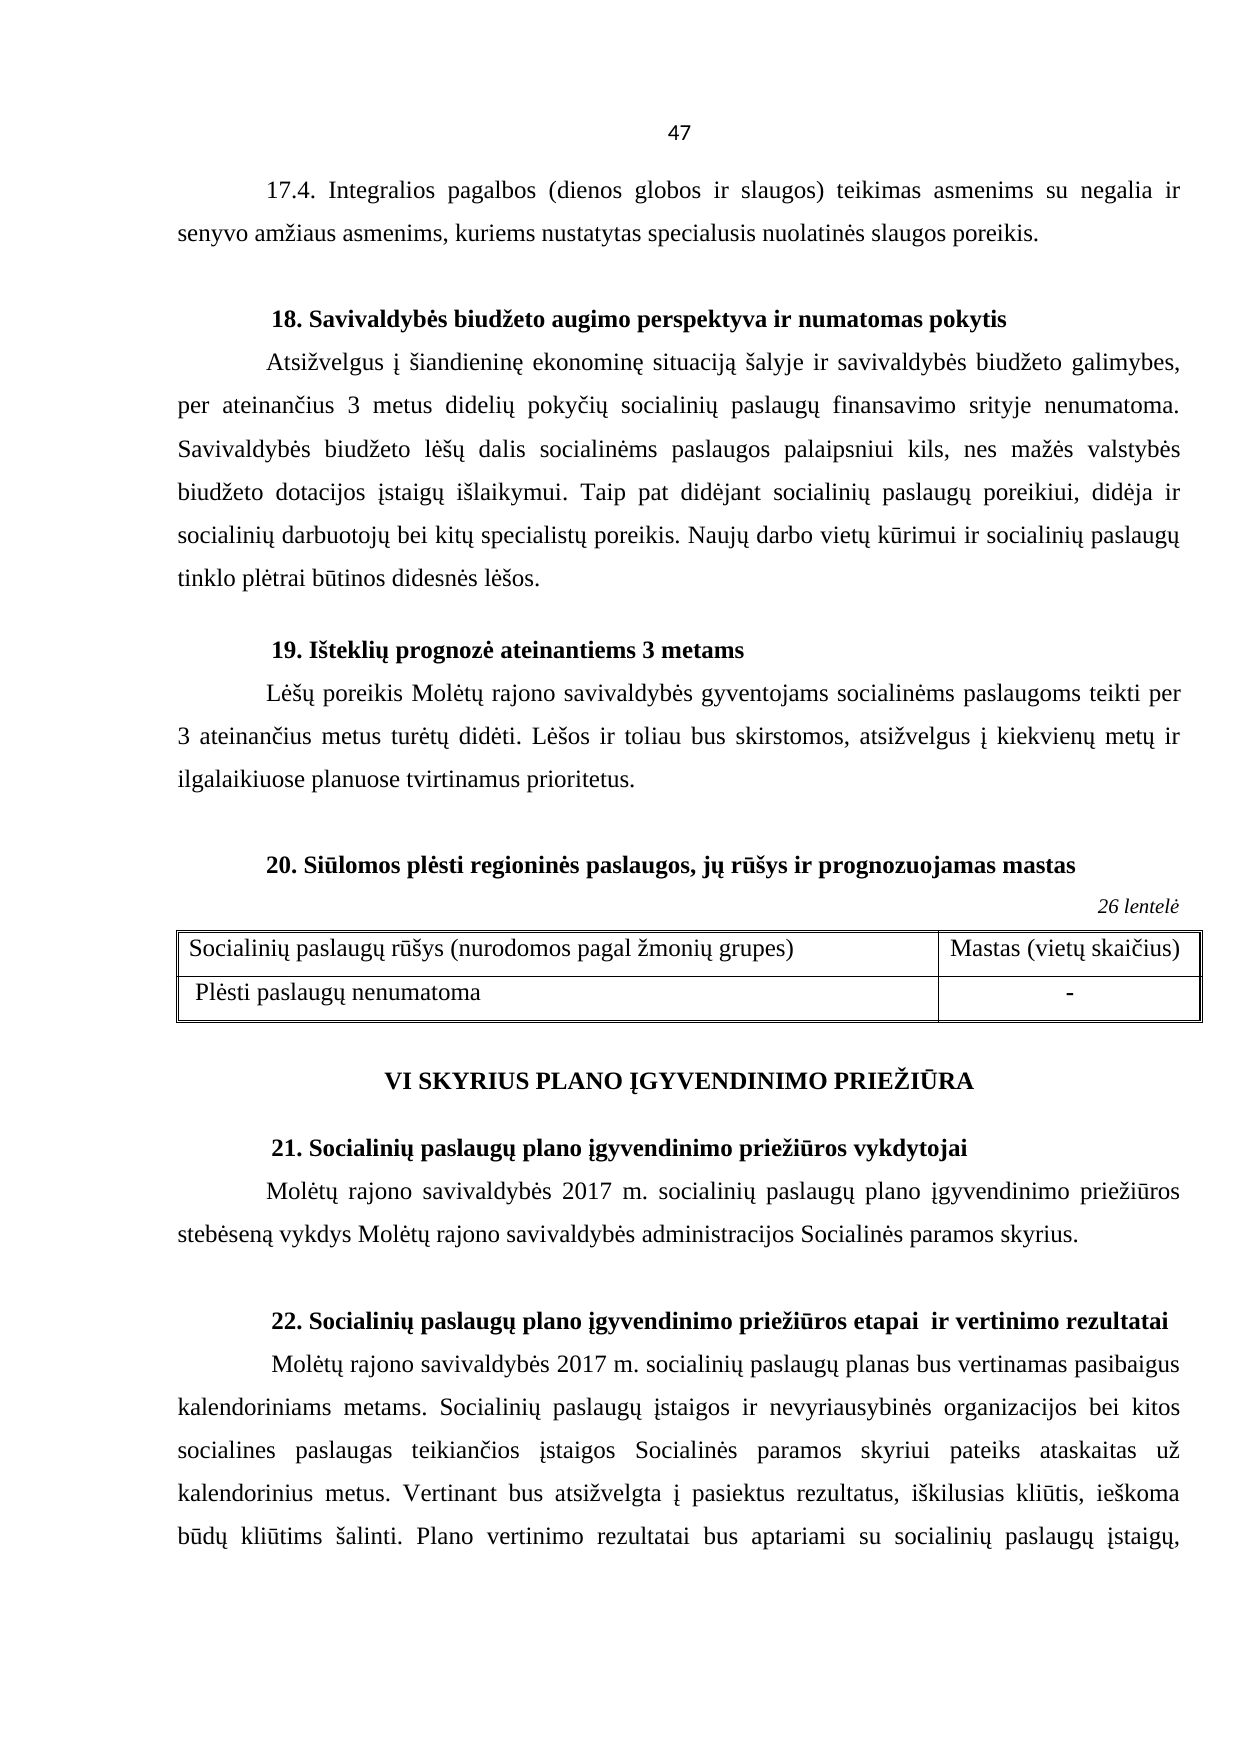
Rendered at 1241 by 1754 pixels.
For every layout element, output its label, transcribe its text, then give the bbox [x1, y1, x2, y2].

table_header Socialinių paslaugų rūšys (nurodomos pagal žmonių grupes) [179, 933, 938, 976]
text 20. Siūlomos plėsti regioninės paslaugos, jų rūšys ir prognozuojamas mastas [177, 851, 1181, 879]
text Molėtų rajono savivaldybės 2017 m. socialinių paslaugų plano įgyvendinimo priežiūros stebėseną vykdys Molėtų rajono savivaldybės administracijos Socialinės paramos skyrius. [177, 1176, 1181, 1248]
text 19. Išteklių prognozė ateinantiems 3 metams [271, 635, 1181, 664]
table_cell Plėsti paslaugų nenumatoma [179, 977, 938, 1020]
text Molėtų rajono savivaldybės 2017 m. socialinių paslaugų planas bus vertinamas pasibaigus kalendoriniams metams. Socialinių paslaugų įstaigos ir nevyriausybinės organizacijos bei kitos socialines paslaugas teikiančios įstaigos Socialinės paramos skyriui pateiks ataskaitas už kalendorinius metus. Vertinant bus atsižvelgta į pasiektus rezultatus, iškilusias kliūtis, ieškoma būdų kliūtims šalinti. Plano vertinimo rezultatai bus aptariami su socialinių paslaugų įstaigų, [177, 1349, 1181, 1550]
text 26 lentelė [177, 894, 1181, 918]
table_header Mastas (vietų skaičius) [939, 933, 1199, 976]
text 17.4. Integralios pagalbos (dienos globos ir slaugos) teikimas asmenims su negalia ir senyvo amžiaus asmenims, kuriems nustatytas specialusis nuolatinės slaugos poreikis. [177, 175, 1181, 247]
text 21. Socialinių paslaugų plano įgyvendinimo priežiūros vykdytojai [271, 1133, 1181, 1162]
text Lėšų poreikis Molėtų rajono savivaldybės gyventojams socialinėms paslaugoms teikti per 3 ateinančius metus turėtų didėti. Lėšos ir toliau bus skirstomos, atsižvelgus į kiekvienų metų ir ilgalaikiuose planuose tvirtinamus prioritetus. [177, 678, 1181, 793]
text Atsižvelgus į šiandieninę ekonominę situaciją šalyje ir savivaldybės biudžeto galimybes, per ateinančius 3 metus didelių pokyčių socialinių paslaugų finansavimo srityje nenumatoma. Savivaldybės biudžeto lėšų dalis socialinėms paslaugos palaipsniui kils, nes mažės valstybės biudžeto dotacijos įstaigų išlaikymui. Taip pat didėjant socialinių paslaugų poreikiui, didėja ir socialinių darbuotojų bei kitų specialistų poreikis. Naujų darbo vietų kūrimui ir socialinių paslaugų tinklo plėtrai būtinos didesnės lėšos. [177, 347, 1181, 592]
text 18. Savivaldybės biudžeto augimo perspektyva ir numatomas pokytis [271, 304, 1181, 333]
text 22. Socialinių paslaugų plano įgyvendinimo priežiūros etapai ir vertinimo rezultatai [271, 1306, 1181, 1334]
text VI SKYRIUS PLANO ĮGYVENDINIMO PRIEŽIŪRA [177, 1066, 1181, 1095]
table_cell - [939, 977, 1199, 1020]
